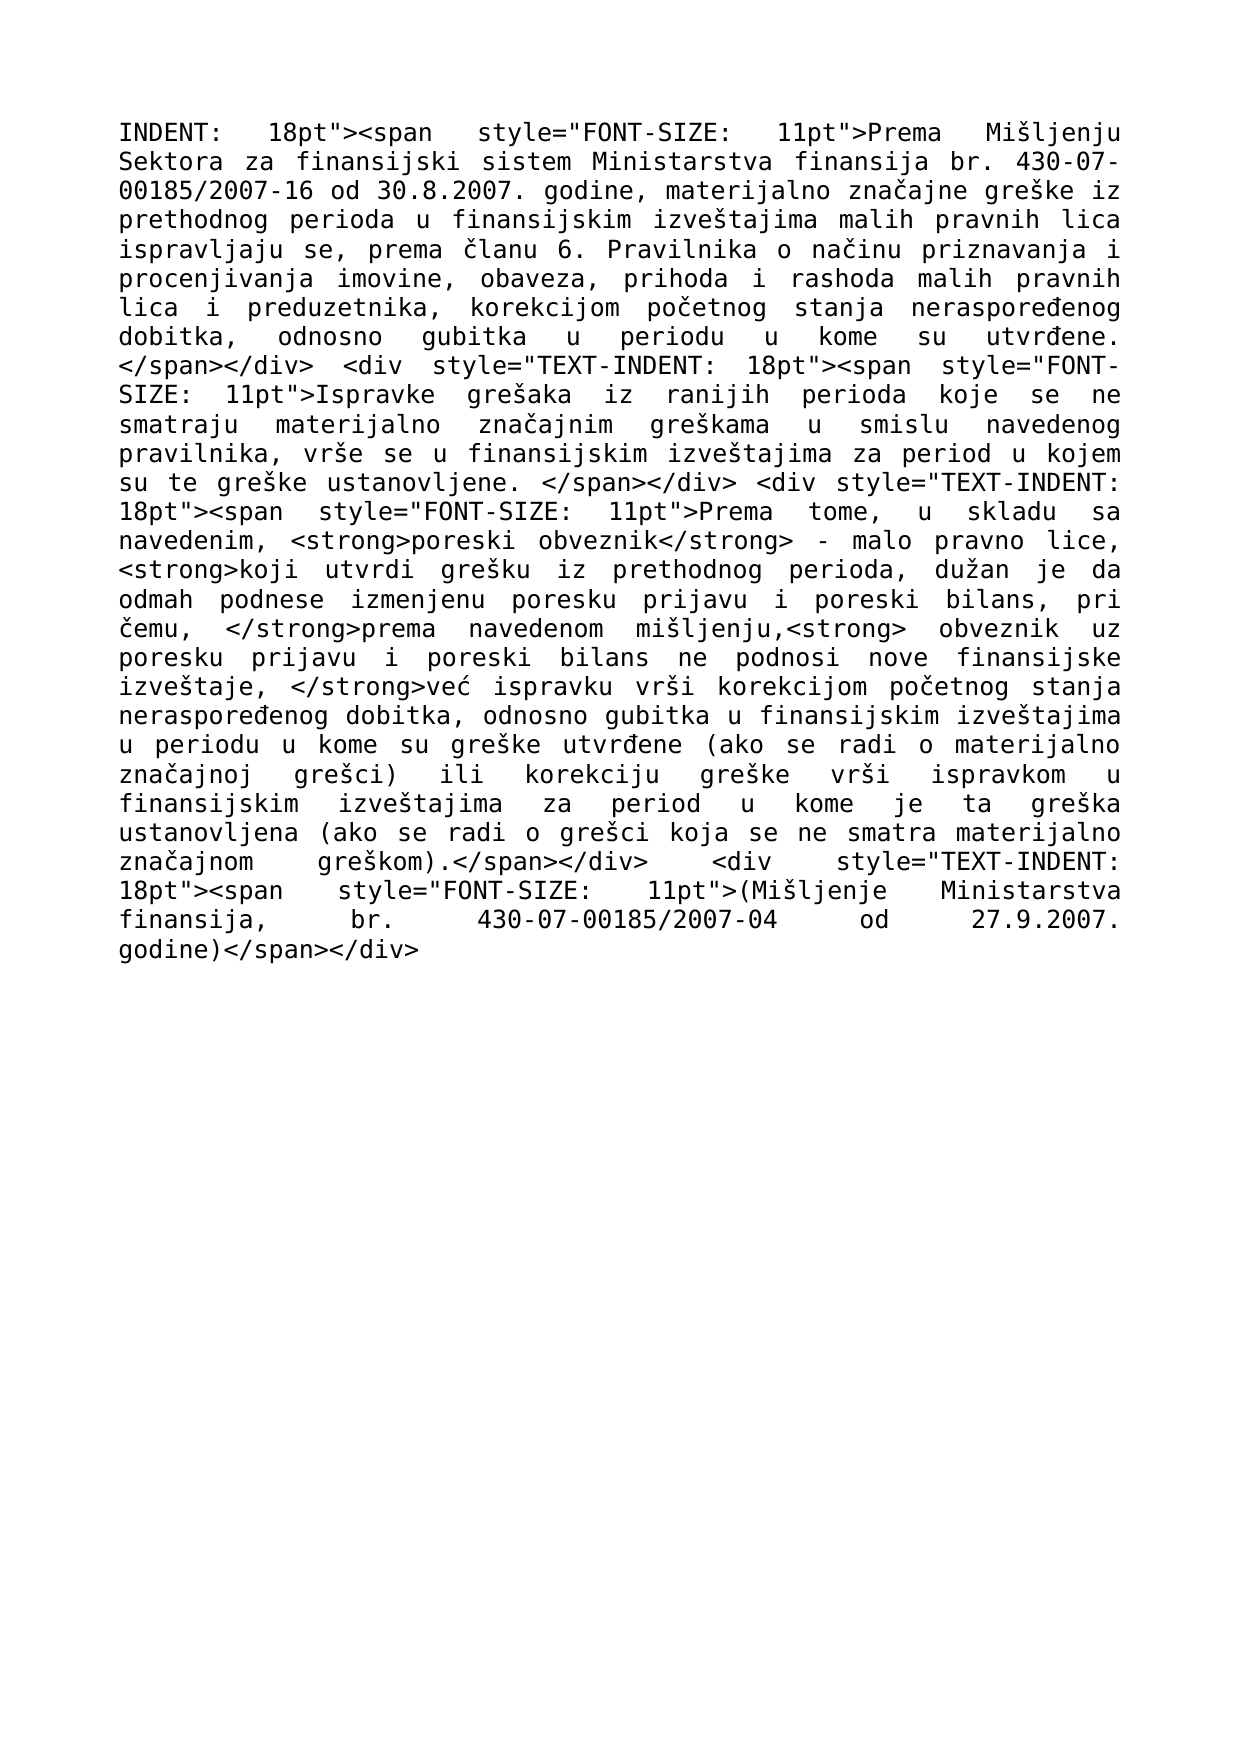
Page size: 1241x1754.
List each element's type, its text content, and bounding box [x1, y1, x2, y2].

text INDENT: 18pt"><span style="FONT-SIZE: 11pt">Prema Mišljenju Sektora za finansijski sistem Ministarstva finansija br. 430-07-00185/2007-16 od 30.8.2007. godine, materijalno značajne greške iz prethodnog perioda u finansijskim izveštajima malih pravnih lica ispravljaju se, prema članu 6. Pravilnika o načinu priznavanja i procenjivanja imovine, obaveza, prihoda i rashoda malih pravnih lica i preduzetnika, korekcijom početnog stanja neraspoređenog dobitka, odnosno gubitka u periodu u kome su utvrđene. </span></div> <div style="TEXT-INDENT: 18pt"><span style="FONT-SIZE: 11pt">Ispravke grešaka iz ranijih perioda koje se ne smatraju materijalno značajnim greškama u smislu navedenog pravilnika, vrše se u finansijskim izveštajima za period u kojem su te greške ustanovljene. </span></div> <div style="TEXT-INDENT: 18pt"><span style="FONT-SIZE: 11pt">Prema tome, u skladu sa navedenim, <strong>poreski obveznik</strong> - malo pravno lice, <strong>koji utvrdi grešku iz prethodnog perioda, dužan je da odmah podnese izmenjenu poresku prijavu i poreski bilans, pri čemu, </strong>prema navedenom mišljenju,<strong> obveznik uz poresku prijavu i poreski bilans ne podnosi nove finansijske izveštaje, </strong>već ispravku vrši korekcijom početnog stanja neraspoređenog dobitka, odnosno gubitka u finansijskim izveštajima u periodu u kome su greške utvrđene (ako se radi o materijalno značajnoj grešci) ili korekciju greške vrši ispravkom u finansijskim izveštajima za period u kome je ta greška ustanovljena (ako se radi o grešci koja se ne smatra materijalno značajnom greškom).</span></div> <div style="TEXT-INDENT: 18pt"><span style="FONT-SIZE: 11pt">(Mišljenje Ministarstva finansija, br. 430-07-00185/2007-04 od 27.9.2007. godine)</span></div> [118, 118, 1122, 964]
